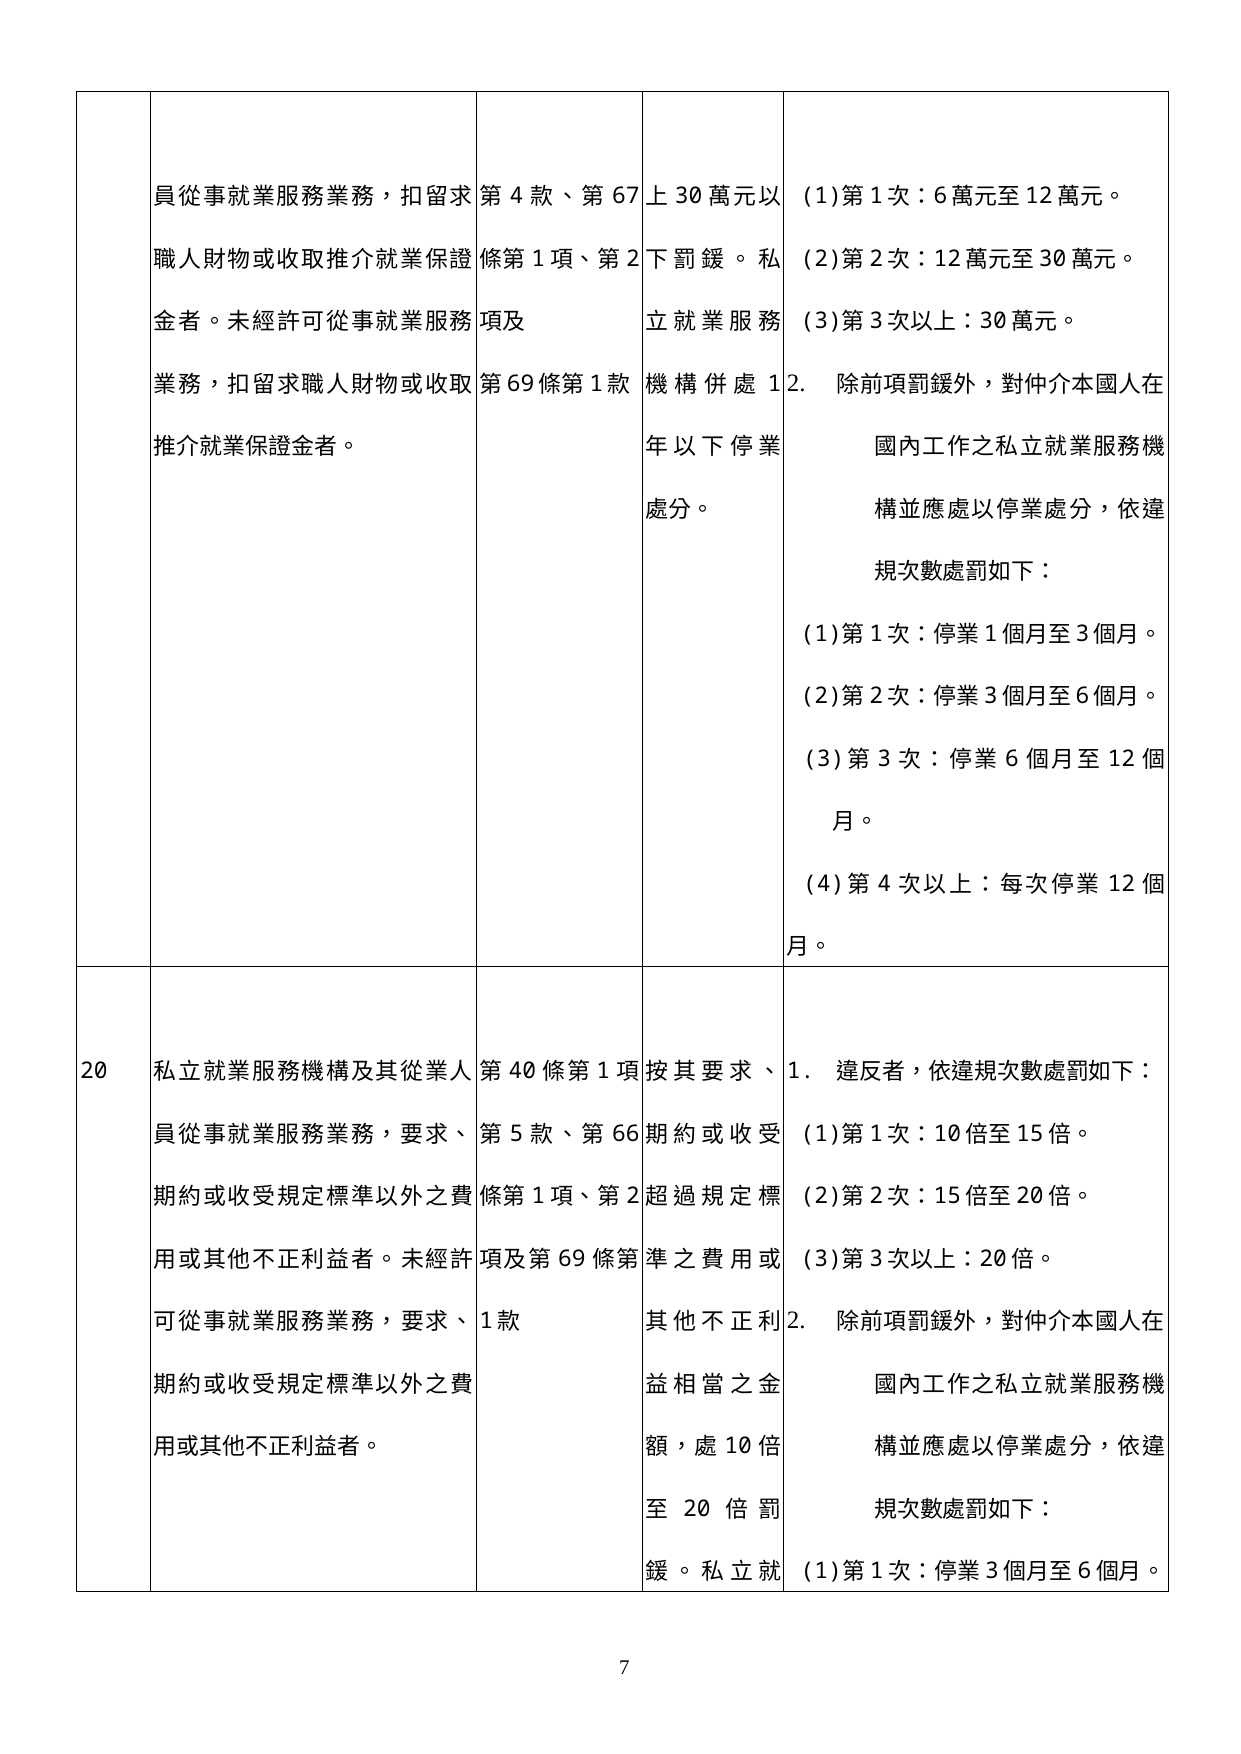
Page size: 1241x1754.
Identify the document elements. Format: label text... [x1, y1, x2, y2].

table_cell 上30萬元以下罰鍰。私立就業服務機構併處1年以下停業處分。 [643, 92, 783, 966]
table_cell 員從事就業服務業務，扣留求職人財物或收取推介就業保證金者。未經許可從事就業服務業務，扣留求職人財物或收取推介就業保證金者。 [151, 92, 476, 966]
table_cell 第40條第1項第5款、第66條第1項、第2項及第69條第1款 [477, 967, 642, 1591]
table_cell 違反者，依違規次數處罰如下： (1)第1次：10倍至15倍。 (2)第2次：15倍至20倍。 (3)第3次以上：20倍。 除前項罰鍰外，對仲介本國人在國內工作之私立就業服務機構並應處以停業處分，依違規次數處罰如下： (1)第1次：停業3個月至6個月。 [784, 967, 1168, 1591]
table_cell 按其要求、期約或收受超過規定標準之費用或其他不正利益相當之金額，處10倍至20倍罰鍰。私立就 [643, 967, 783, 1591]
table_cell [77, 92, 150, 966]
table_cell 第4款、第67條第1項、第2項及 第69條第1款 [477, 92, 642, 966]
table_cell 私立就業服務機構及其從業人員從事就業服務業務，要求、期約或收受規定標準以外之費用或其他不正利益者。未經許可從事就業服務業務，要求、期約或收受規定標準以外之費用或其他不正利益者。 [151, 967, 476, 1591]
table_cell 20 [77, 967, 150, 1591]
table_cell (1)第1次：6萬元至12萬元。 (2)第2次：12萬元至30萬元。 (3)第3次以上：30萬元。 除前項罰鍰外，對仲介本國人在國內工作之私立就業服務機構並應處以停業處分，依違規次數處罰如下： (1)第1次：停業1個月至3個月。 (2)第2次：停業3個月至6個月。 (3)第3次：停業6個月至12個月。 (4)第4次以上：每次停業12個月。 [784, 92, 1168, 966]
